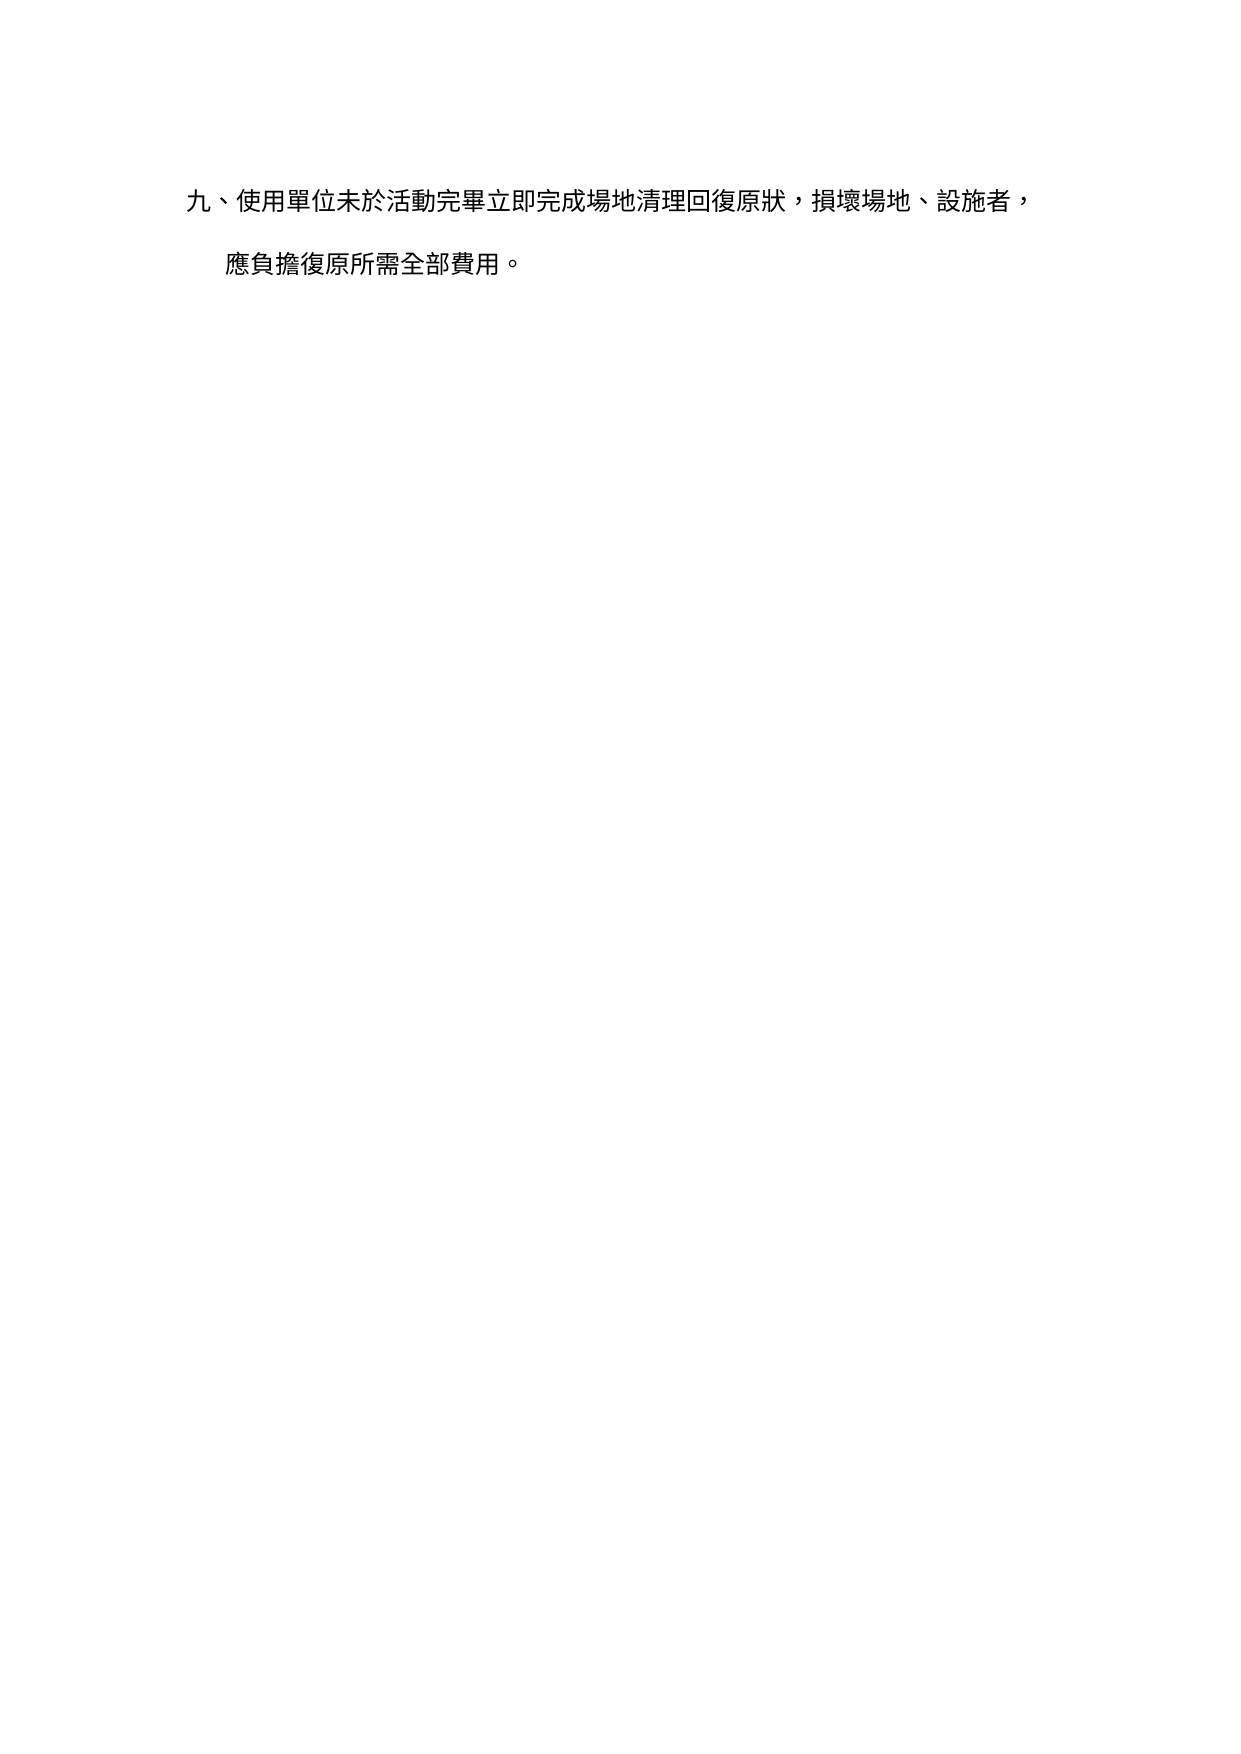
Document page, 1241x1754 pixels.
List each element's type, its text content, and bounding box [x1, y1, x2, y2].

text 九、使用單位未於活動完畢立即完成場地清理回復原狀，損壞場地、設施者， [186, 158, 1053, 221]
text 應負擔復原所需全部費用。 [186, 221, 1053, 283]
